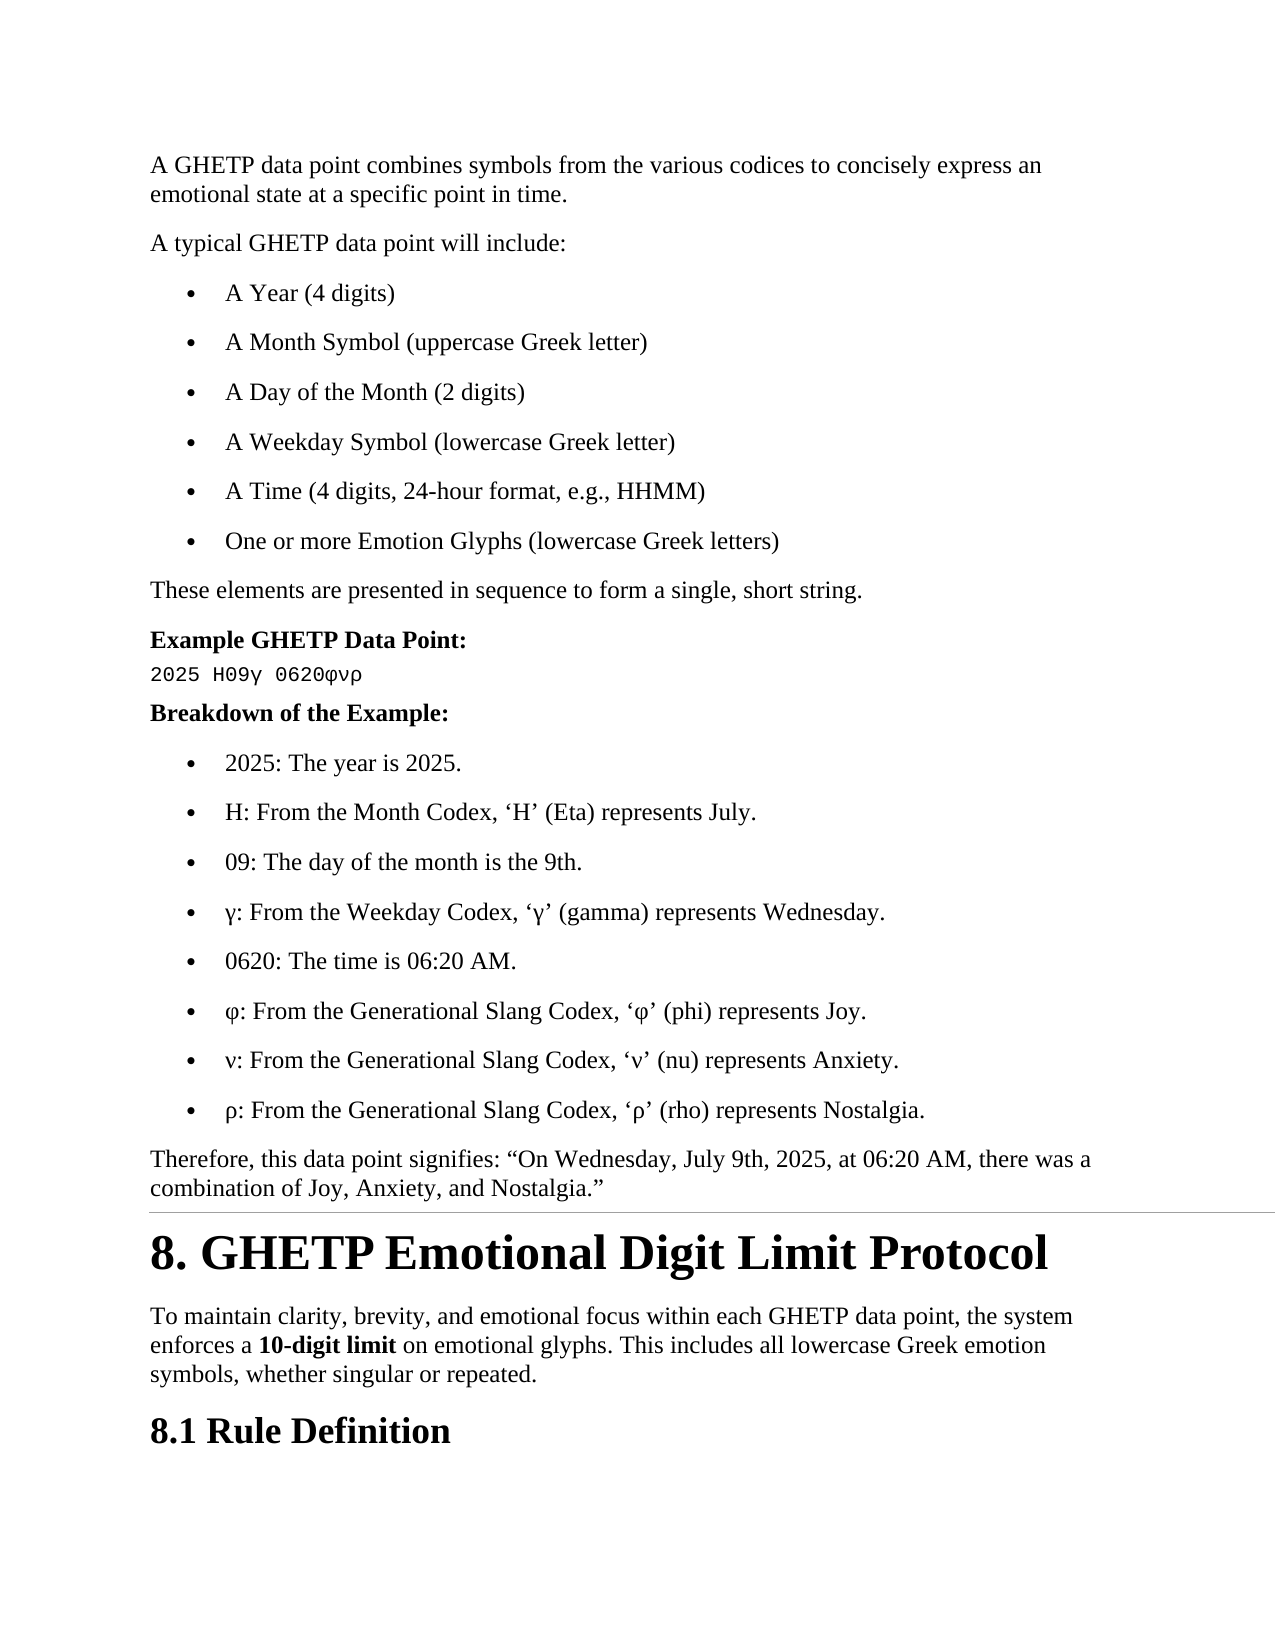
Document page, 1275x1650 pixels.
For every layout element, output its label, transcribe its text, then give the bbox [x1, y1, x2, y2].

list 0620: The time is 06:20 AM. [187, 946, 1125, 975]
list A Time (4 digits, 24-hour format, e.g., HHMM) [187, 476, 1125, 505]
list γ: From the Weekday Codex, ‘γ’ (gamma) represents Wednesday. [187, 897, 1125, 925]
text To maintain clarity, brevity, and emotional focus within each GHETP data point, the system enforces a 10-digit limit on emotional glyphs. This includes all lowercase Greek emotion symbols, whether singular or repeated. [150, 1301, 1125, 1388]
text 2025 Η09γ 0620φνρ [150, 664, 1125, 688]
list 2025: The year is 2025. [187, 748, 1125, 777]
list A Day of the Month (2 digits) [187, 377, 1125, 406]
text A GHETP data point combines symbols from the various codices to concisely express an emotional state at a specific point in time. [150, 150, 1125, 207]
list One or more Emotion Glyphs (lowercase Greek letters) [187, 526, 1125, 554]
subtitle 8.1 Rule Definition [150, 1408, 1125, 1452]
list A Weekday Symbol (lowercase Greek letter) [187, 427, 1125, 455]
text Breakdown of the Example: [150, 698, 1125, 727]
text Example GHETP Data Point: [150, 625, 1125, 654]
list ν: From the Generational Slang Codex, ‘ν’ (nu) represents Anxiety. [187, 1045, 1125, 1074]
text Therefore, this data point signifies: “On Wednesday, July 9th, 2025, at 06:20 AM, there was a combination of Joy, Anxiety, and Nostalgia.” [150, 1144, 1125, 1202]
list ρ: From the Generational Slang Codex, ‘ρ’ (rho) represents Nostalgia. [187, 1095, 1125, 1124]
text These elements are presented in sequence to form a single, short string. [150, 575, 1125, 604]
list Η: From the Month Codex, ‘Η’ (Eta) represents July. [187, 797, 1125, 826]
list A Month Symbol (uppercase Greek letter) [187, 327, 1125, 356]
subtitle 8. GHETP Emotional Digit Limit Protocol [150, 1223, 1125, 1281]
list 09: The day of the month is the 9th. [187, 847, 1125, 876]
text A typical GHETP data point will include: [150, 228, 1125, 257]
list φ: From the Generational Slang Codex, ‘φ’ (phi) represents Joy. [187, 996, 1125, 1024]
list A Year (4 digits) [187, 278, 1125, 307]
